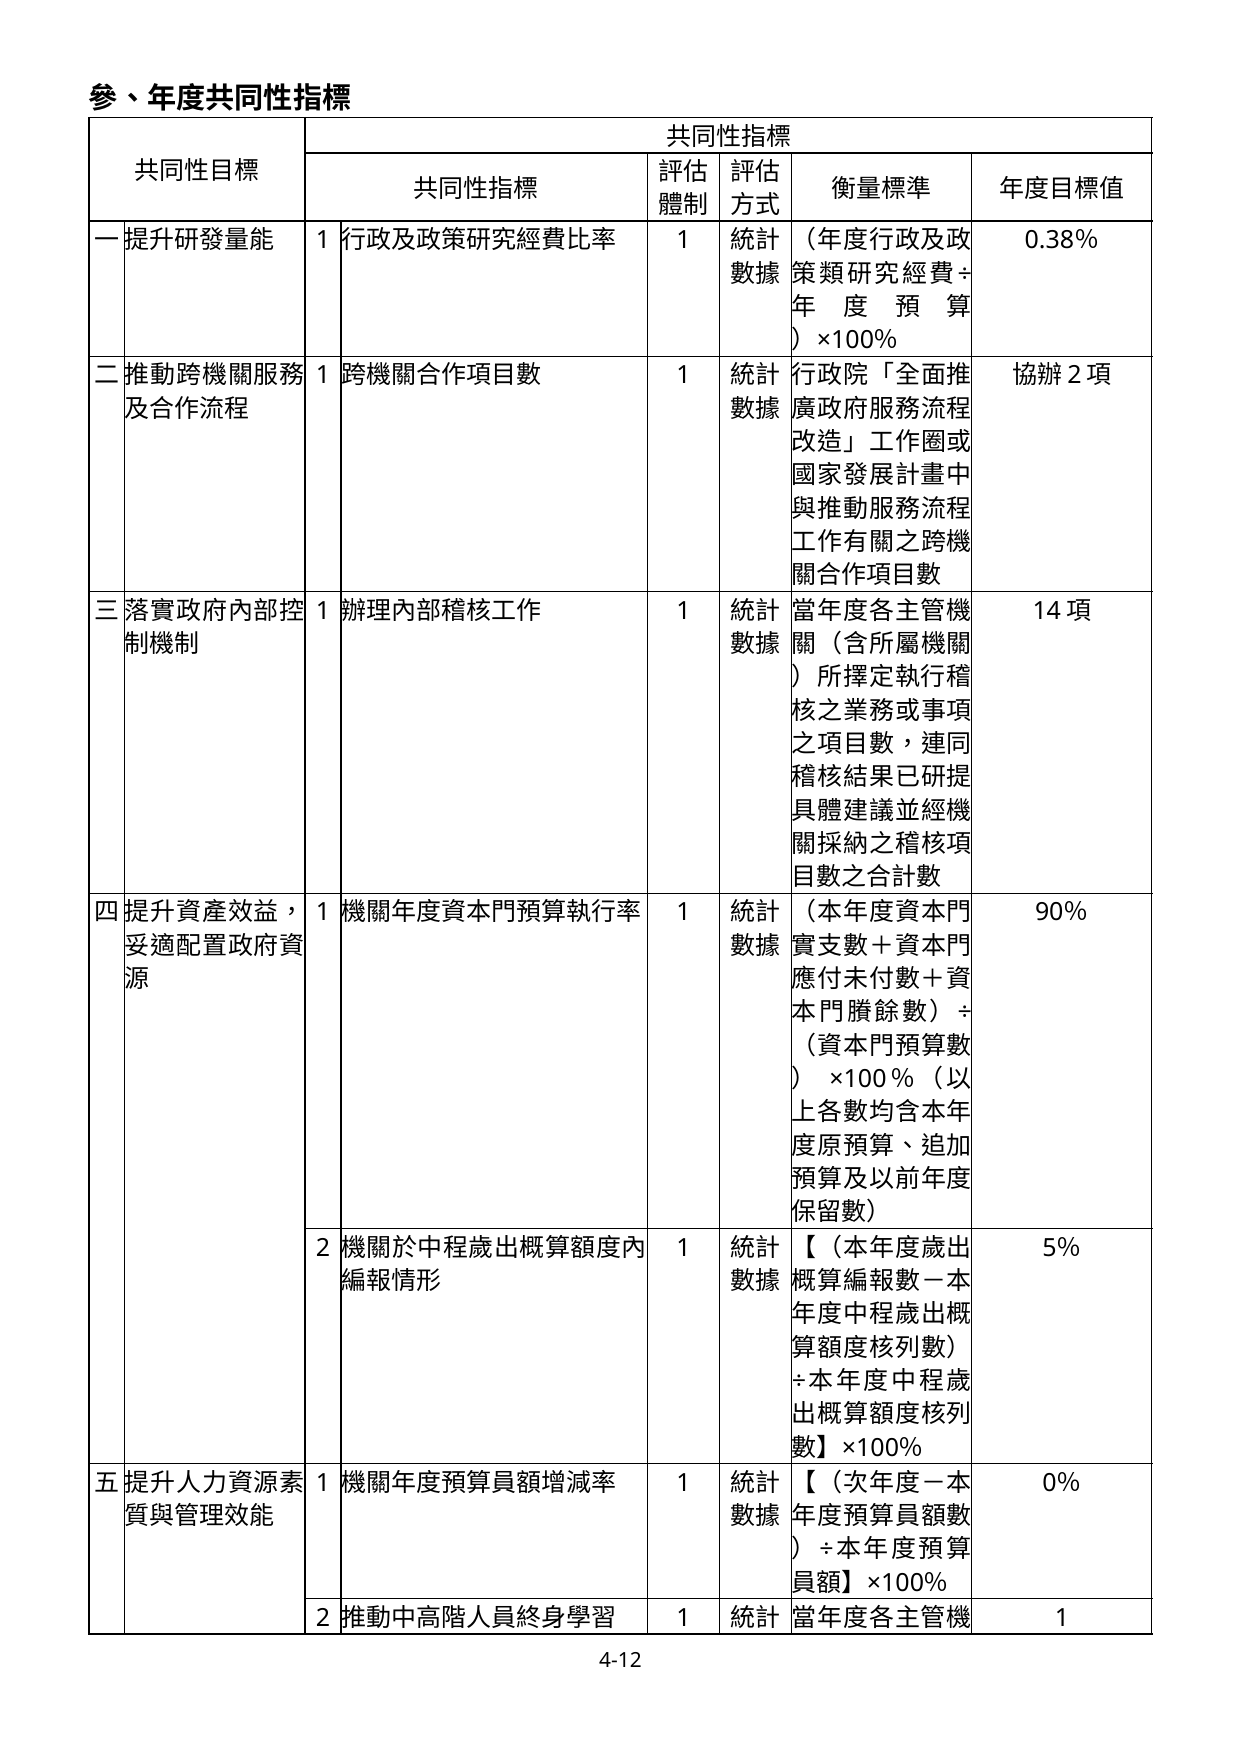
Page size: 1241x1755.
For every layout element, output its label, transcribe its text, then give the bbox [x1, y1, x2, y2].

table_cell 辦理內部稽核工作 [342, 592, 647, 892]
table_cell 年度目標值 [972, 154, 1151, 220]
table_cell 行政及政策研究經費比率 [342, 222, 647, 356]
table_cell 1 [306, 222, 340, 356]
table_cell 14項 [972, 592, 1151, 892]
table_cell 1 [306, 894, 340, 1227]
table_cell 推動中高階人員終身學習 [342, 1599, 647, 1633]
table_cell 【（次年度－本年度預算員額數）÷本年度預算員額】×100％ [792, 1464, 971, 1598]
table_cell 2 [306, 1599, 340, 1633]
table_cell 統計數據 [720, 357, 791, 591]
table_cell 共同性指標 [306, 154, 647, 220]
table_cell 統計數據 [720, 1464, 791, 1598]
table_cell 行政院「全面推廣政府服務流程改造」工作圈或國家發展計畫中與推動服務流程工作有關之跨機關合作項目數 [792, 357, 971, 591]
table_cell 1 [648, 1599, 719, 1633]
table_header 共同性目標 [90, 118, 304, 220]
table_cell 四 [90, 894, 124, 1463]
table_cell 1 [972, 1599, 1151, 1633]
table_cell 1 [648, 222, 719, 356]
table_cell 三 [90, 592, 124, 892]
table_cell 90％ [972, 894, 1151, 1227]
text 參、年度共同性指標 [89, 75, 1152, 117]
table_cell 二 [90, 357, 124, 591]
table_cell 5％ [972, 1229, 1151, 1463]
table_cell 機關年度預算員額增減率 [342, 1464, 647, 1598]
table_cell 統計數據 [720, 222, 791, 356]
table_cell 機關於中程歲出概算額度內編報情形 [342, 1229, 647, 1463]
table_cell （年度行政及政策類研究經費÷年度預算）×100％ [792, 222, 971, 356]
table_cell 當年度各主管機 [792, 1599, 971, 1633]
table_cell 【（本年度歲出概算編報數－本年度中程歲出概算額度核列數）÷本年度中程歲出概算額度核列數】×100％ [792, 1229, 971, 1463]
table_cell 1 [648, 592, 719, 892]
table_cell 1 [648, 894, 719, 1227]
table_cell 1 [648, 1229, 719, 1463]
table_cell （本年度資本門實支數＋資本門應付未付數＋資本門賸餘數）÷（資本門預算數） ×100％（以上各數均含本年度原預算、追加預算及以前年度保留數） [792, 894, 971, 1227]
table_cell 提升人力資源素質與管理效能 [125, 1464, 304, 1633]
table_cell 當年度各主管機關（含所屬機關）所擇定執行稽核之業務或事項之項目數，連同稽核結果已研提具體建議並經機關採納之稽核項目數之合計數 [792, 592, 971, 892]
table_cell 評估 方式 [720, 154, 791, 220]
table_cell 跨機關合作項目數 [342, 357, 647, 591]
table_cell 協辦2項 [972, 357, 1151, 591]
table_cell 統計數據 [720, 592, 791, 892]
table_cell 1 [306, 1464, 340, 1598]
table_cell 1 [648, 357, 719, 591]
table_cell 1 [306, 357, 340, 591]
table_cell 提升資產效益，妥適配置政府資源 [125, 894, 304, 1463]
table_cell 1 [648, 1464, 719, 1598]
table_cell 統計數據 [720, 1229, 791, 1463]
table_cell 0％ [972, 1464, 1151, 1598]
table_cell 一 [90, 222, 124, 356]
table_cell 五 [90, 1464, 124, 1633]
table_cell 統計 [720, 1599, 791, 1633]
table_header 共同性指標 [306, 118, 1151, 152]
table_cell 衡量標準 [792, 154, 971, 220]
table_cell 統計數據 [720, 894, 791, 1227]
table_cell 推動跨機關服務及合作流程 [125, 357, 304, 591]
table_cell 評估 體制 [648, 154, 719, 220]
table_cell 機關年度資本門預算執行率 [342, 894, 647, 1227]
table_cell 1 [306, 592, 340, 892]
table_cell 落實政府內部控制機制 [125, 592, 304, 892]
table_cell 0.38％ [972, 222, 1151, 356]
table_cell 2 [306, 1229, 340, 1463]
table_cell 提升研發量能 [125, 222, 304, 356]
